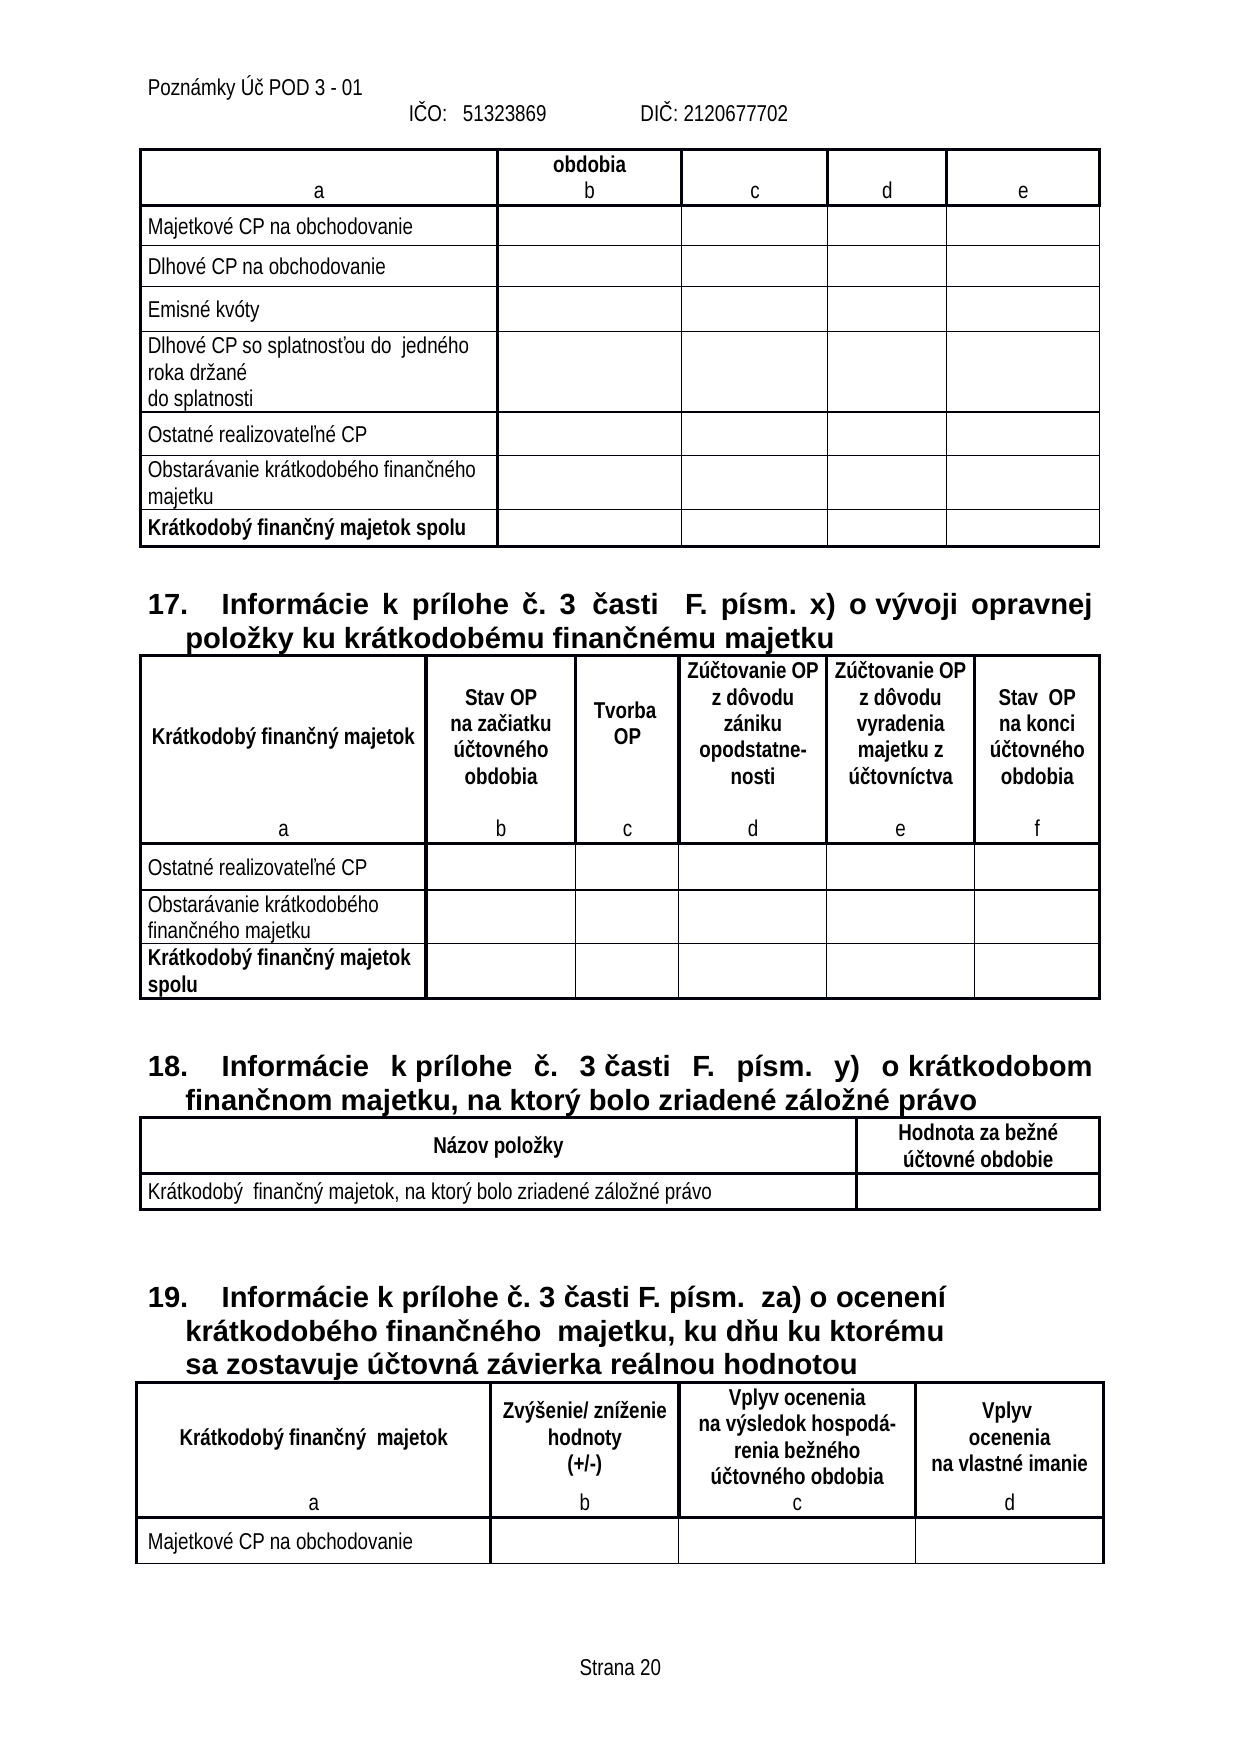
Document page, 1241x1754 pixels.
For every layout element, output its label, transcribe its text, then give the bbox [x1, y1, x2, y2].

table_header Názov položky [142, 1119, 855, 1172]
table_cell [499, 413, 681, 455]
table_cell c [577, 815, 677, 842]
table_cell [916, 1519, 1102, 1563]
table_cell [828, 456, 946, 509]
table_cell Majetkové CP na obchodovanie [138, 1519, 489, 1563]
table_cell [947, 287, 1099, 331]
title Informácie k prílohe č. 3 časti F. písm. x) o vývoji opravnej položky ku krátkodobému finančnému majetku [148, 587, 1092, 654]
table_cell [829, 151, 945, 177]
table_cell b [428, 815, 574, 842]
table_cell c [683, 177, 826, 203]
table_cell [947, 246, 1099, 286]
table_cell [947, 413, 1099, 455]
table_cell Majetkové CP na obchodovanie [142, 207, 496, 245]
table_cell [679, 845, 826, 889]
table_cell [679, 891, 826, 943]
table_cell [683, 151, 826, 177]
table_cell b [499, 177, 680, 203]
table_header Vplyv ocenenia na výsledok hospodá-renia bežného účtovného obdobia [681, 1384, 914, 1489]
table_cell [499, 332, 681, 411]
table_header Tvorba OP [577, 657, 677, 815]
table_cell [947, 332, 1099, 411]
title Informácie k prílohe č. 3 časti F. písm. y) o krátkodobom finančnom majetku, na ktorý bolo zriadené záložné právo [148, 1049, 1092, 1116]
table_header Zúčtovanie OP z dôvodu vyradenia majetku z účtovníctva [828, 657, 973, 815]
table_header Hodnota za bežné účtovné obdobie [858, 1119, 1098, 1172]
table_cell Dlhové CP na obchodovanie [142, 246, 496, 286]
table_cell Obstarávanie krátkodobého finančného majetku [142, 891, 424, 943]
table_cell c [681, 1489, 914, 1516]
table_cell [828, 287, 946, 331]
table_cell [828, 207, 946, 245]
table_cell [827, 891, 974, 943]
table_cell [682, 413, 827, 455]
table_cell Krátkodobý finančný majetok spolu [142, 944, 424, 997]
table_cell [428, 891, 575, 943]
table_cell [975, 845, 1098, 889]
table_cell Krátkodobý finančný majetok spolu [142, 510, 496, 544]
table_cell [828, 332, 946, 411]
table_cell [576, 845, 678, 889]
table_cell obdobia [499, 151, 680, 177]
table_header Krátkodobý finančný majetok [142, 657, 424, 815]
table_cell e [828, 815, 973, 842]
table_cell [948, 151, 1098, 177]
table_cell [828, 246, 946, 286]
table_cell f [976, 815, 1098, 842]
table_header Vplyv ocenenia na vlastné imanie [917, 1384, 1102, 1489]
table_cell [428, 944, 575, 997]
table_header Zúčtovanie OP z dôvodu zániku opodstatne-nosti [681, 657, 825, 815]
table_cell [682, 287, 827, 331]
table_cell [682, 510, 827, 544]
table_cell a [142, 815, 424, 842]
table_cell [858, 1175, 1098, 1207]
table_cell Emisné kvóty [142, 287, 496, 331]
table_cell Ostatné realizovateľné CP [142, 845, 424, 889]
table_cell [499, 207, 681, 245]
table_cell Krátkodobý finančný majetok, na ktorý bolo zriadené záložné právo [142, 1175, 855, 1207]
table_cell d [829, 177, 945, 203]
table_cell d [681, 815, 825, 842]
table_cell b [492, 1489, 677, 1516]
table_cell [499, 287, 681, 331]
table_cell a [142, 177, 496, 203]
table_cell Dlhové CP so splatnosťou do jedného roka držané do splatnosti [142, 332, 496, 411]
table_header Zvýšenie/ zníženie hodnoty (+/-) [492, 1384, 677, 1489]
table_cell e [948, 177, 1098, 203]
table_cell d [917, 1489, 1102, 1516]
table_cell [682, 207, 827, 245]
table_cell [499, 246, 681, 286]
table_cell [499, 510, 681, 544]
table_cell [576, 891, 678, 943]
table_cell [679, 1519, 915, 1563]
table_cell [975, 944, 1098, 997]
table_cell a [138, 1489, 489, 1516]
table_header Krátkodobý finančný majetok [138, 1384, 489, 1489]
table_cell [947, 456, 1099, 509]
table_cell [827, 845, 974, 889]
table_cell [828, 510, 946, 544]
table_header Stav OP na začiatku účtovného obdobia [428, 657, 574, 815]
table_cell [975, 891, 1098, 943]
table_header [142, 151, 496, 177]
table_cell [576, 944, 678, 997]
title Informácie k prílohe č. 3 časti F. písm. za) o ocenení krátkodobého finančného majetku, ku dňu ku ktorému sa zostavuje účtovná závierka reálnou hodnotou [148, 1280, 1092, 1381]
table_header Stav OP na konci účtovného obdobia [976, 657, 1098, 815]
table_cell [679, 944, 826, 997]
table_cell [828, 413, 946, 455]
table_cell [499, 456, 681, 509]
table_cell [492, 1519, 678, 1563]
table_cell [682, 246, 827, 286]
table_cell Obstarávanie krátkodobého finančného majetku [142, 456, 496, 509]
table_cell [947, 207, 1099, 245]
table_cell [682, 332, 827, 411]
table_cell [428, 845, 575, 889]
table_cell [947, 510, 1099, 544]
table_cell Ostatné realizovateľné CP [142, 413, 496, 455]
table_cell [827, 944, 974, 997]
table_cell [682, 456, 827, 509]
